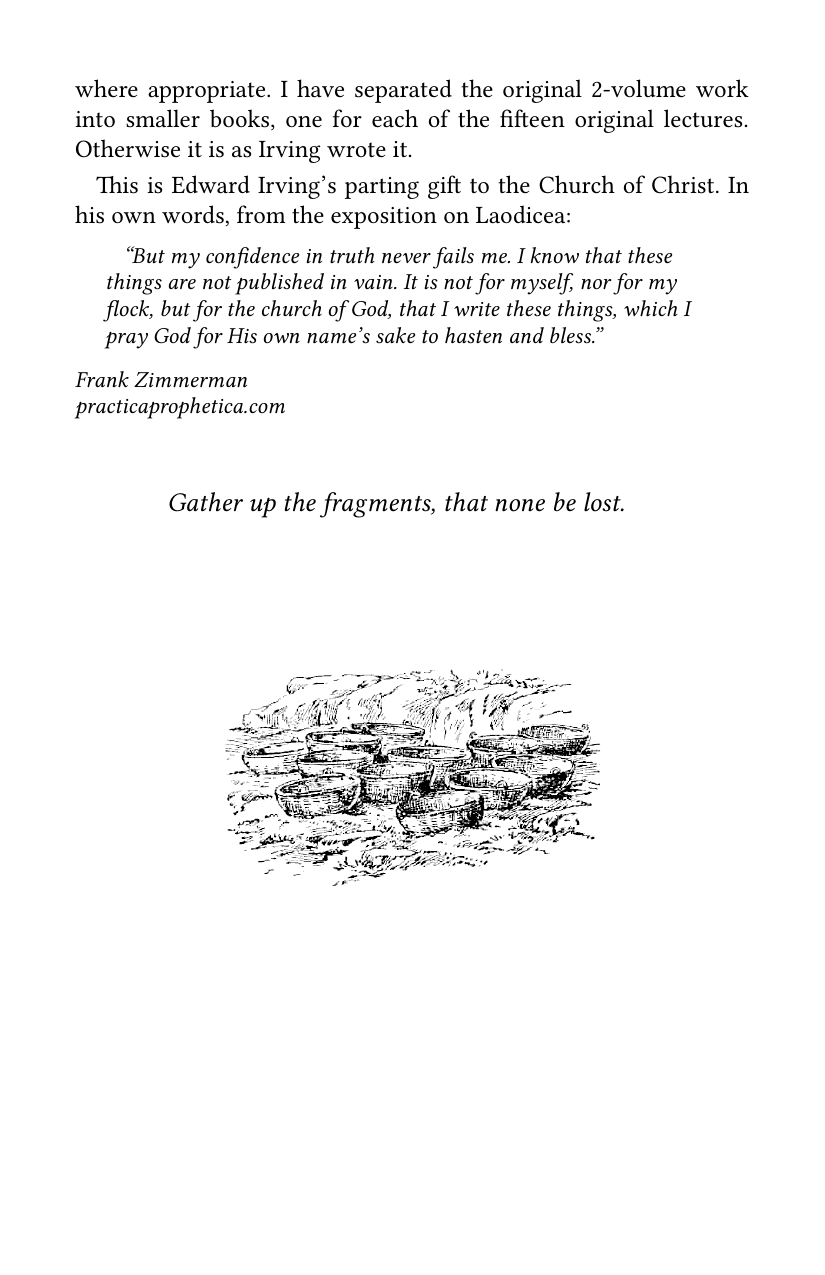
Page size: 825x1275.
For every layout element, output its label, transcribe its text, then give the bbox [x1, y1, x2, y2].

text “But my confidence in truth never fails me. I know that these things are not published in vain. It is not for myself, nor for my flock, but for the church of God, that I write these things, which I pray God for His own name’s sake to hasten and bless.” [105, 242, 720, 349]
text where appropriate. I have separated the original 2-volume work into smaller books, one for each of the fifteen original lectures. Otherwise it is as Irving wrote it. [75, 75, 750, 163]
text Gather up the fragments, that none be lost. [45, 487, 750, 518]
text This is Edward Irving’s parting gift to the Church of Christ. In his own words, from the exposition on Laodicea: [75, 171, 750, 229]
picture [225, 669, 600, 886]
text practicaprophetica.com [75, 393, 750, 419]
text Frank Zimmerman [75, 367, 750, 393]
